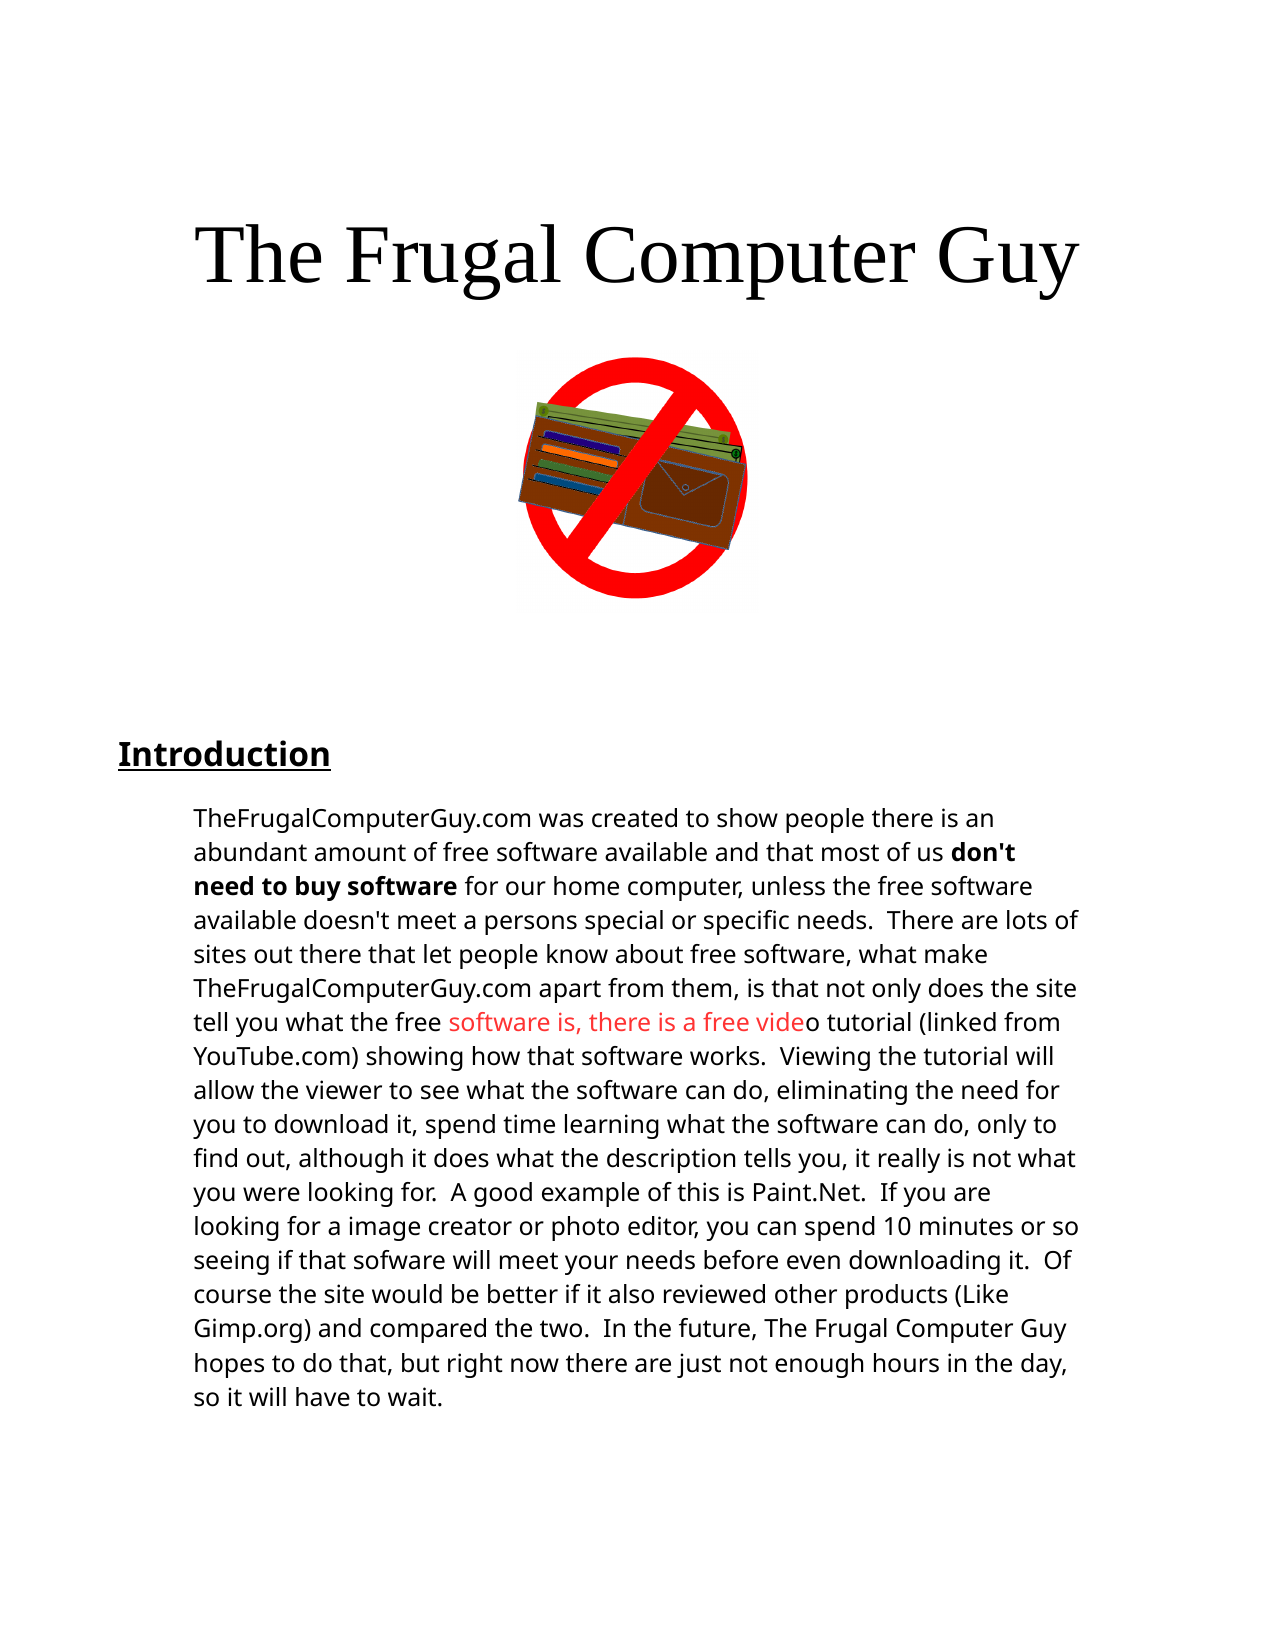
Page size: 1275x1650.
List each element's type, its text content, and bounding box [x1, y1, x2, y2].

title The Frugal Computer Guy [118, 204, 1157, 300]
subtitle Introduction [118, 731, 1157, 776]
text TheFrugalComputerGuy.com was created to show people there is an abundant amount of free software available and that most of us don't need to buy software for our home computer, unless the free software available doesn't meet a persons special or specific needs. There are lots of sites out there that let people know about free software, what make TheFrugalComputerGuy.com apart from them, is that not only does the site tell you what the free software is, there is a free video tutorial (linked from YouTube.com) showing how that software works. Viewing the tutorial will allow the viewer to see what the software can do, eliminating the need for you to download it, spend time learning what the software can do, only to find out, although it does what the description tells you, it really is not what you were looking for. A good example of this is Paint.Net. If you are looking for a image creator or photo editor, you can spend 10 minutes or so seeing if that sofware will meet your needs before even downloading it. Of course the site would be better if it also reviewed other products (Like Gimp.org) and compared the two. In the future, The Frugal Computer Guy hopes to do that, but right now there are just not enough hours in the day, so it will have to wait. [193, 800, 1082, 1413]
picture [515, 350, 760, 613]
